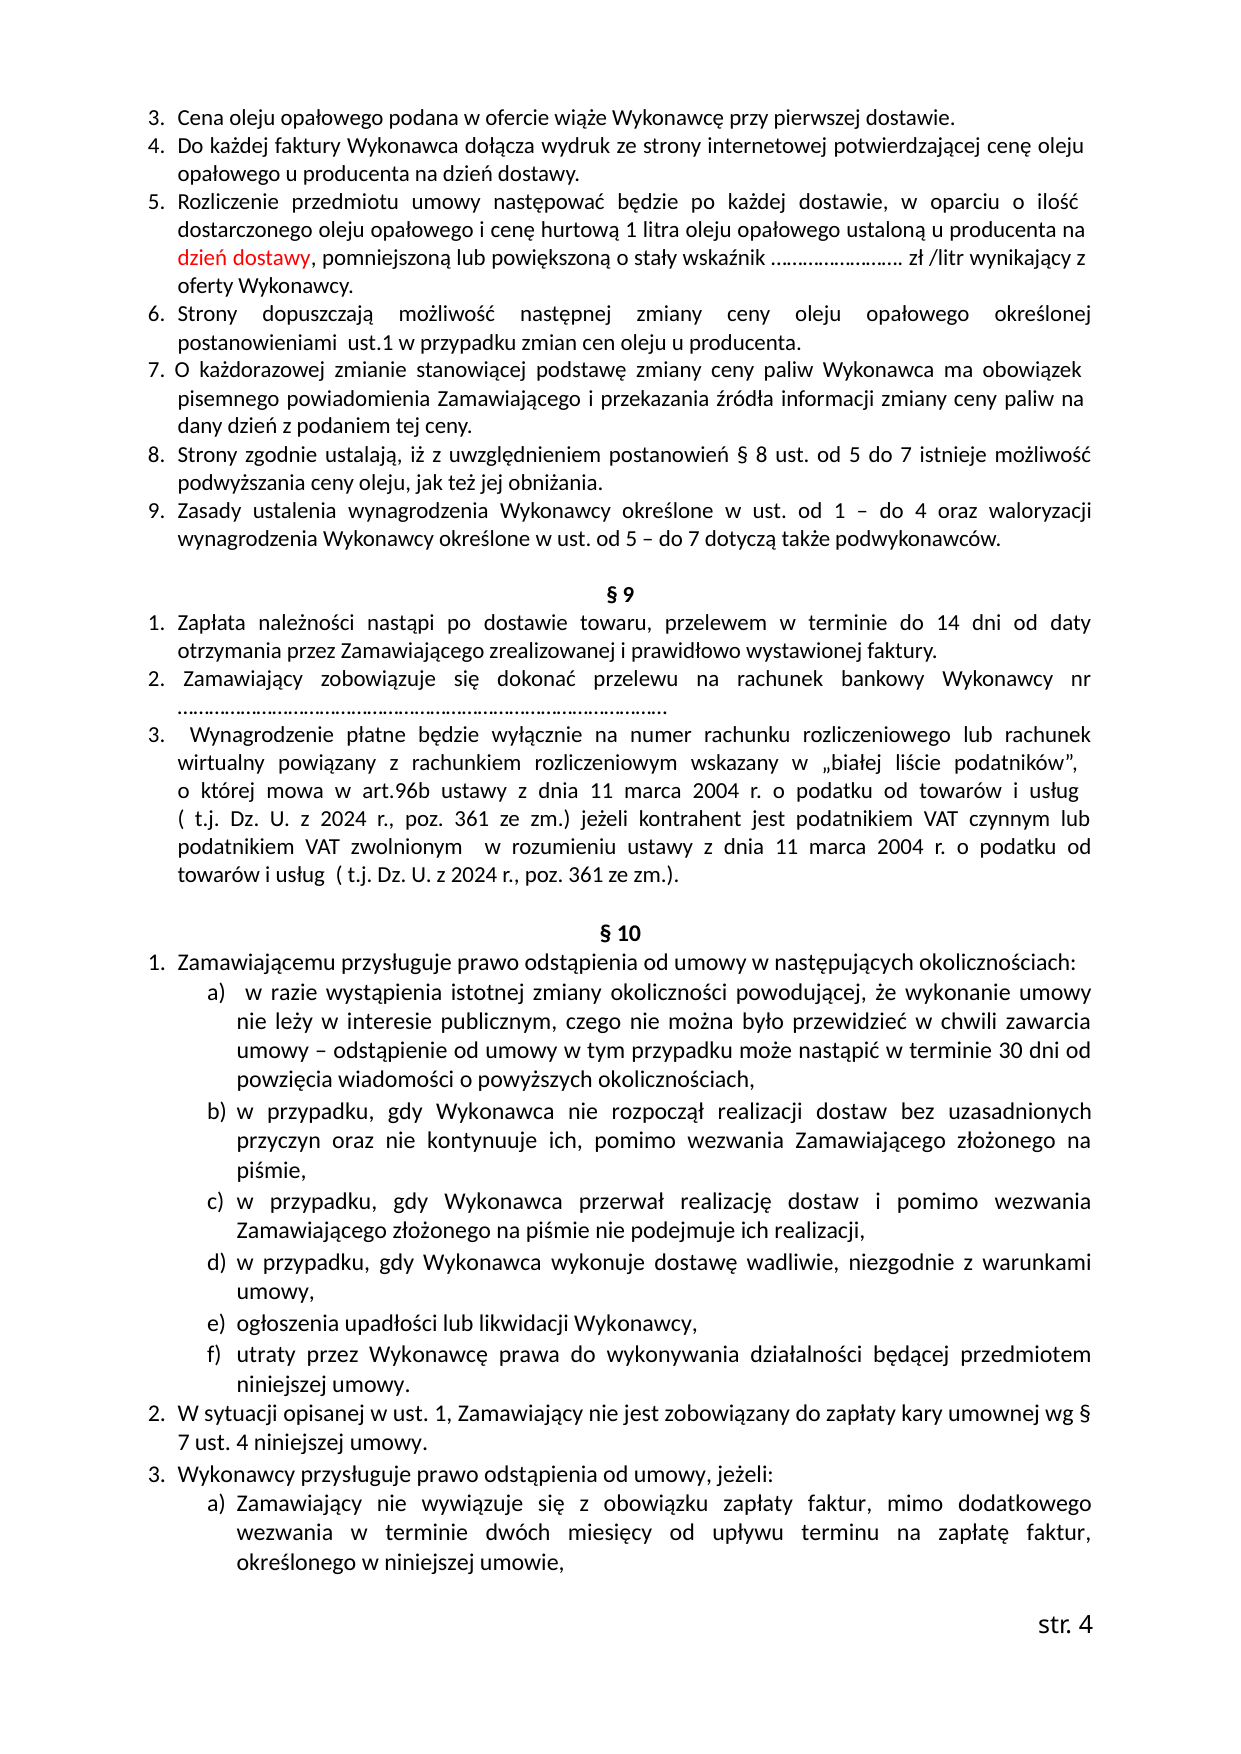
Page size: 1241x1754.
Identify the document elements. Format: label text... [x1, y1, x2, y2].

text 6. Strony dopuszczają możliwość następnej zmiany ceny oleju opałowego określonej postanowieniami ust.1 w przypadku zmian cen oleju u producenta. [148, 299, 1093, 356]
text 2. Zamawiający zobowiązuje się dokonać przelewu na rachunek bankowy Wykonawcy nr ………………………………………………………………………………… [148, 664, 1093, 720]
list Do każdej faktury Wykonawca dołącza wydruk ze strony internetowej potwierdzającej cenę oleju opałowego u producenta na dzień dostawy. [148, 131, 1093, 187]
text § 10 [148, 918, 1093, 947]
text § 9 [148, 580, 1093, 608]
text c) w przypadku, gdy Wykonawca przerwał realizację dostaw i pomimo wezwania Zamawiającego złożonego na piśmie nie podejmuje ich realizacji, [207, 1186, 1093, 1245]
text d) w przypadku, gdy Wykonawca wykonuje dostawę wadliwie, niezgodnie z warunkami umowy, [207, 1247, 1093, 1306]
text a) w razie wystąpienia istotnej zmiany okoliczności powodującej, że wykonanie umowy nie leży w interesie publicznym, czego nie można było przewidzieć w chwili zawarcia umowy – odstąpienie od umowy w tym przypadku może nastąpić w terminie 30 dni od powzięcia wiadomości o powyższych okolicznościach, [207, 977, 1093, 1094]
text a) Zamawiający nie wywiązuje się z obowiązku zapłaty faktur, mimo dodatkowego wezwania w terminie dwóch miesięcy od upływu terminu na zapłatę faktur, określonego w niniejszej umowie, [207, 1488, 1093, 1576]
text f) utraty przez Wykonawcę prawa do wykonywania działalności będącej przedmiotem niniejszej umowy. [207, 1339, 1093, 1398]
text 2. W sytuacji opisanej w ust. 1, Zamawiający nie jest zobowiązany do zapłaty kary umownej wg § 7 ust. 4 niniejszej umowy. [148, 1398, 1093, 1457]
text 7. O każdorazowej zmianie stanowiącej podstawę zmiany ceny paliw Wykonawca ma obowiązek pisemnego powiadomienia Zamawiającego i przekazania źródła informacji zmiany ceny paliw na dany dzień z podaniem tej ceny. [148, 356, 1093, 440]
list Cena oleju opałowego podana w ofercie wiąże Wykonawcę przy pierwszej dostawie. [148, 103, 1093, 131]
text 1. Zamawiającemu przysługuje prawo odstąpienia od umowy w następujących okolicznościach: [148, 947, 1093, 977]
text 3. Wynagrodzenie płatne będzie wyłącznie na numer rachunku rozliczeniowego lub rachunek wirtualny powiązany z rachunkiem rozliczeniowym wskazany w „białej liście podatników”, o której mowa w art.96b ustawy z dnia 11 marca 2004 r. o podatku od towarów i usług ( t.j. Dz. U. z 2024 r., poz. 361 ze zm.) jeżeli kontrahent jest podatnikiem VAT czynnym lub podatnikiem VAT zwolnionym w rozumieniu ustawy z dnia 11 marca 2004 r. o podatku od towarów i usług ( t.j. Dz. U. z 2024 r., poz. 361 ze zm.). [148, 720, 1093, 888]
text 3. Wykonawcy przysługuje prawo odstąpienia od umowy, jeżeli: [148, 1459, 1093, 1488]
list Rozliczenie przedmiotu umowy następować będzie po każdej dostawie, w oparciu o ilość dostarczonego oleju opałowego i cenę hurtową 1 litra oleju opałowego ustaloną u producenta na dzień dostawy, pomniejszoną lub powiększoną o stały wskaźnik ……………………. zł /litr wynikający z oferty Wykonawcy. [148, 187, 1093, 299]
text 8. Strony zgodnie ustalają, iż z uwzględnieniem postanowień § 8 ust. od 5 do 7 istnieje możliwość podwyższania ceny oleju, jak też jej obniżania. [148, 440, 1093, 496]
text e) ogłoszenia upadłości lub likwidacji Wykonawcy, [207, 1308, 1093, 1337]
text 9. Zasady ustalenia wynagrodzenia Wykonawcy określone w ust. od 1 – do 4 oraz waloryzacji wynagrodzenia Wykonawcy określone w ust. od 5 – do 7 dotyczą także podwykonawców. [148, 496, 1093, 552]
text b) w przypadku, gdy Wykonawca nie rozpoczął realizacji dostaw bez uzasadnionych przyczyn oraz nie kontynuuje ich, pomimo wezwania Zamawiającego złożonego na piśmie, [207, 1096, 1093, 1184]
text 1. Zapłata należności nastąpi po dostawie towaru, przelewem w terminie do 14 dni od daty otrzymania przez Zamawiającego zrealizowanej i prawidłowo wystawionej faktury. [148, 608, 1093, 664]
